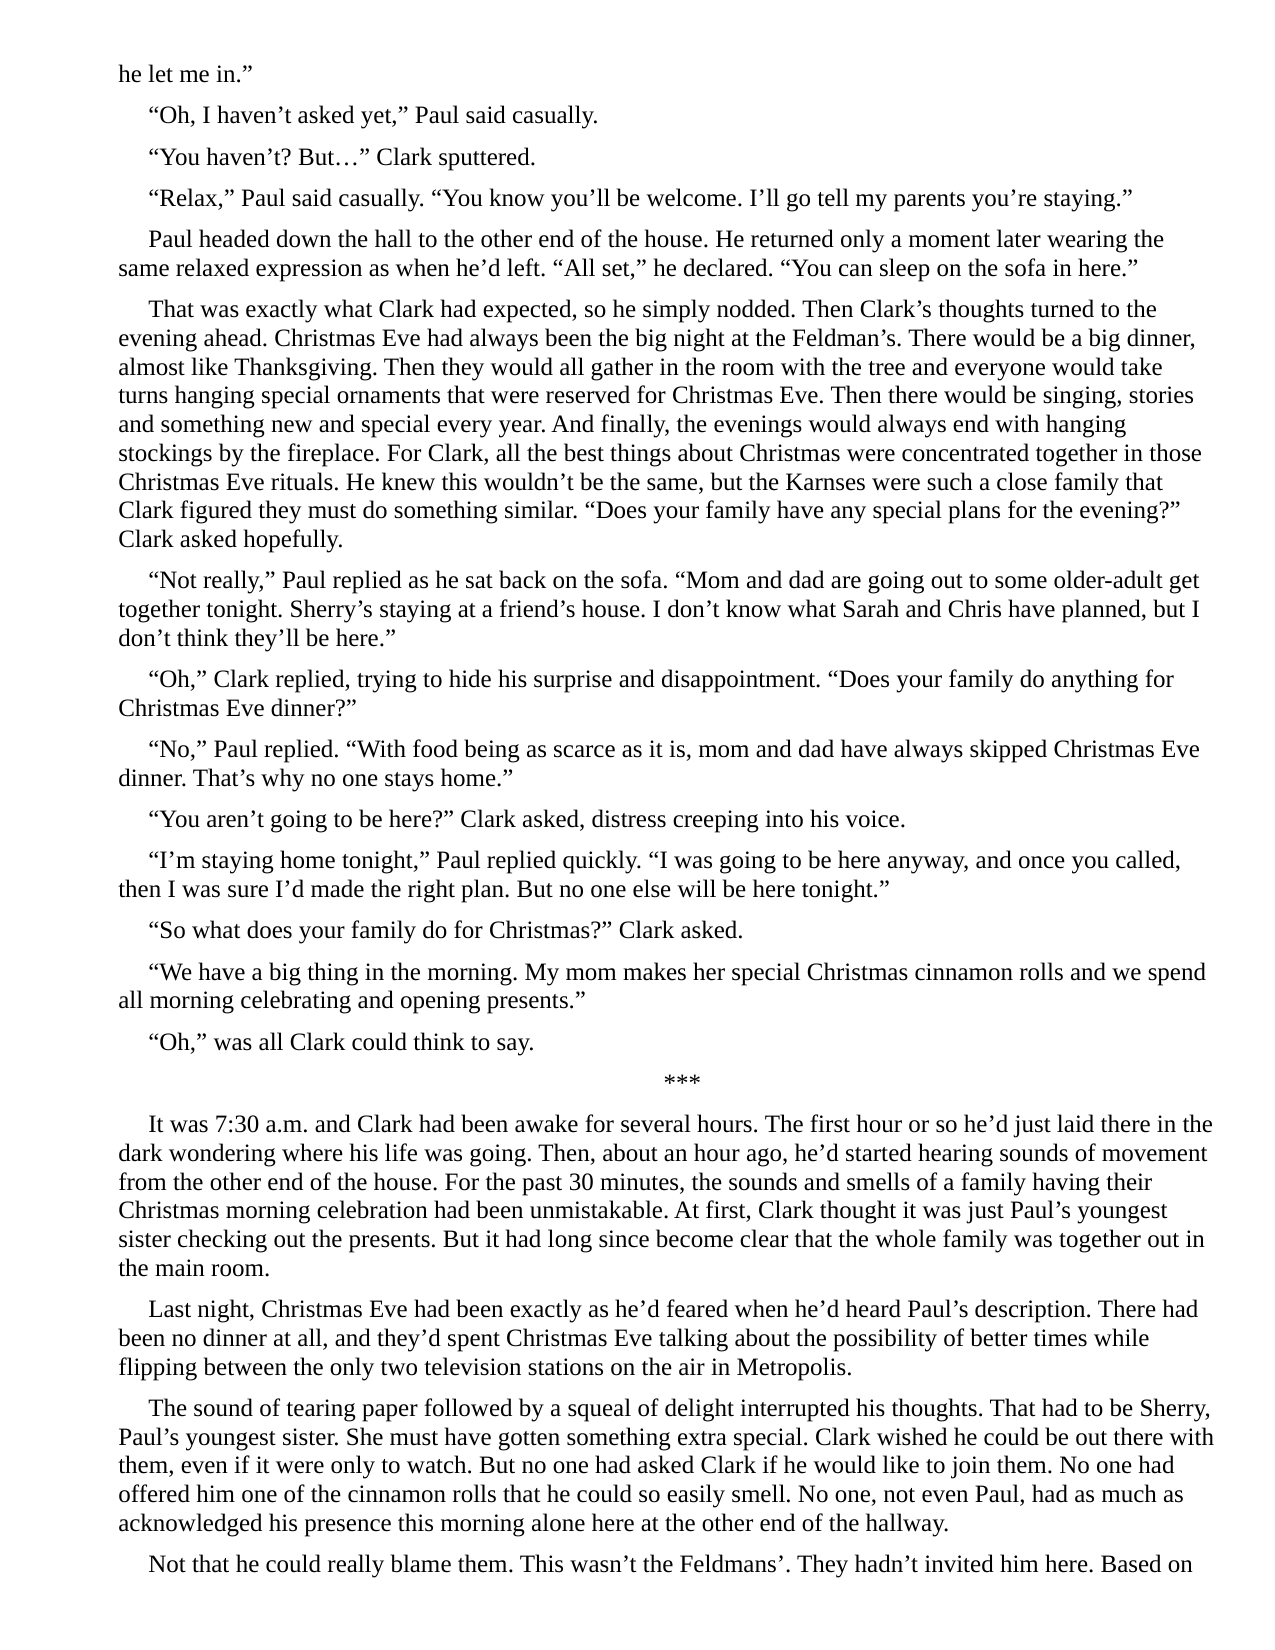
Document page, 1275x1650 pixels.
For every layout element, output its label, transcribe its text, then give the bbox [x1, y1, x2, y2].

text “Oh,” Clark replied, trying to hide his surprise and disappointment. “Does your family do anything for Christmas Eve dinner?” [118, 664, 1216, 722]
text It was 7:30 a.m. and Clark had been awake for several hours. The first hour or so he’d just laid there in the dark wondering where his life was going. Then, about an hour ago, he’d started hearing sounds of movement from the other end of the house. For the past 30 minutes, the sounds and smells of a family having their Christmas morning celebration had been unmistakable. At first, Clark thought it was just Paul’s youngest sister checking out the presents. But it had long since become clear that the whole family was together out in the main room. [118, 1109, 1216, 1282]
text “You aren’t going to be here?” Clark asked, distress creeping into his voice. [118, 804, 1216, 833]
text “Relax,” Paul said casually. “You know you’ll be welcome. I’ll go tell my parents you’re staying.” [118, 183, 1216, 212]
text “We have a big thing in the morning. My mom makes her special Christmas cinnamon rolls and we spend all morning celebrating and opening presents.” [118, 957, 1216, 1014]
text “Oh, I haven’t asked yet,” Paul said casually. [118, 100, 1216, 129]
text Not that he could really blame them. This wasn’t the Feldmans’. They hadn’t invited him here. Based on [118, 1549, 1216, 1578]
text “You haven’t? But…” Clark sputtered. [118, 142, 1216, 170]
text “So what does your family do for Christmas?” Clark asked. [118, 915, 1216, 944]
text “I’m staying home tonight,” Paul replied quickly. “I was going to be here anyway, and once you called, then I was sure I’d made the right plan. But no one else will be here tonight.” [118, 845, 1216, 903]
text *** [118, 1068, 1216, 1097]
text Last night, Christmas Eve had been exactly as he’d feared when he’d heard Paul’s description. There had been no dinner at all, and they’d spent Christmas Eve talking about the possibility of better times while flipping between the only two television stations on the air in Metropolis. [118, 1294, 1216, 1380]
text “No,” Paul replied. “With food being as scarce as it is, mom and dad have always skipped Christmas Eve dinner. That’s why no one stays home.” [118, 734, 1216, 792]
text “Not really,” Paul replied as he sat back on the sofa. “Mom and dad are going out to some older-adult get together tonight. Sherry’s staying at a friend’s house. I don’t know what Sarah and Chris have planned, but I don’t think they’ll be here.” [118, 565, 1216, 652]
text he let me in.” [118, 59, 1216, 88]
text Paul headed down the hall to the other end of the house. He returned only a moment later wearing the same relaxed expression as when he’d left. “All set,” he declared. “You can sleep on the sofa in here.” [118, 224, 1216, 282]
text The sound of tearing paper followed by a squeal of delight interrupted his thoughts. That had to be Sherry, Paul’s youngest sister. She must have gotten something extra special. Clark wished he could be out there with them, even if it were only to watch. But no one had asked Clark if he would like to join them. No one had offered him one of the cinnamon rolls that he could so easily smell. No one, not even Paul, had as much as acknowledged his presence this morning alone here at the other end of the hallway. [118, 1393, 1216, 1537]
text That was exactly what Clark had expected, so he simply nodded. Then Clark’s thoughts turned to the evening ahead. Christmas Eve had always been the big night at the Feldman’s. There would be a big dinner, almost like Thanksgiving. Then they would all gather in the room with the tree and everyone would take turns hanging special ornaments that were reserved for Christmas Eve. Then there would be singing, stories and something new and special every year. And finally, the evenings would always end with hanging stockings by the fireplace. For Clark, all the best things about Christmas were concentrated together in those Christmas Eve rituals. He knew this wouldn’t be the same, but the Karnses were such a close family that Clark figured they must do something similar. “Does your family have any special plans for the evening?” Clark asked hopefully. [118, 294, 1216, 553]
text “Oh,” was all Clark could think to say. [118, 1027, 1216, 1055]
